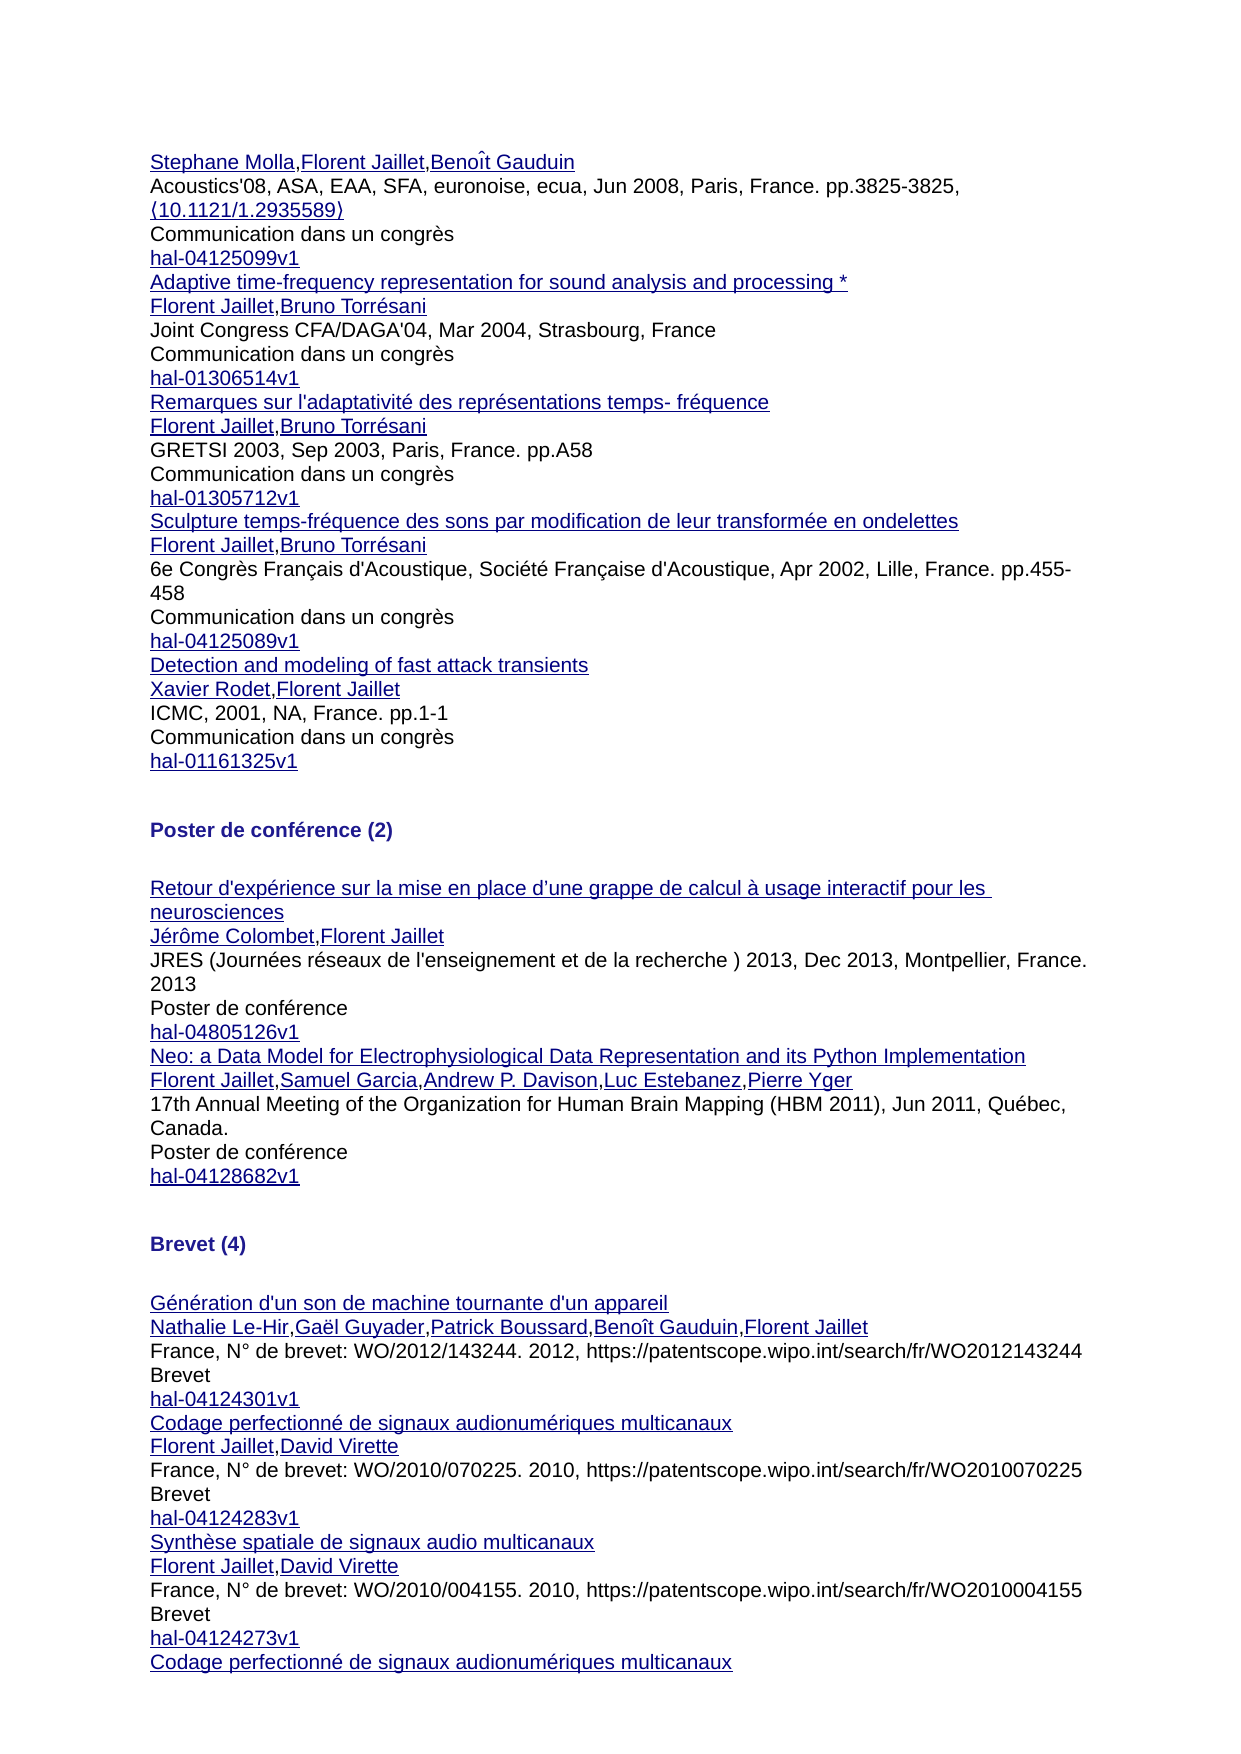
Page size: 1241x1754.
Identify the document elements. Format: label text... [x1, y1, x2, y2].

table_cell Neo: a Data Model for Electrophysiological Data Representation and its Python Implementation Florent Jaillet,Samuel Garcia,Andrew P. Davison,Luc Estebanez,Pierre Yger 17th Annual Meeting of the Organization for Human Brain Mapping (HBM 2011), Jun 2011, Québec, Canada. Poster de conférence hal-04128682v1 [150, 1044, 1090, 1187]
table_header Retour d'expérience sur la mise en place d’une grappe de calcul à usage interactif pour les neurosciences Jérôme Colombet,Florent Jaillet JRES (Journées réseaux de l'enseignement et de la recherche ) 2013, Dec 2013, Montpellier, France. 2013 Poster de conférence hal-04805126v1 [150, 876, 1090, 1044]
subtitle Brevet (4) [150, 1232, 1090, 1256]
table_cell Codage perfectionné de signaux audionumériques multicanaux [150, 1650, 1090, 1674]
table_cell Sculpture temps-fréquence des sons par modification de leur transformée en ondelettes Florent Jaillet,Bruno Torrésani 6e Congrès Français d'Acoustique, Société Française d'Acoustique, Apr 2002, Lille, France. pp.455-458 Communication dans un congrès hal-04125089v1 [150, 509, 1090, 653]
table_cell Adaptive time-frequency representation for sound analysis and processing * Florent Jaillet,Bruno Torrésani Joint Congress CFA/DAGA'04, Mar 2004, Strasbourg, France Communication dans un congrès hal-01306514v1 [150, 270, 1090, 389]
table_cell Stephane Molla,Florent Jaillet,Benoı̂t Gauduin Acoustics'08, ASA, EAA, SFA, euronoise, ecua, Jun 2008, Paris, France. pp.3825-3825, ⟨10.1121/1.2935589⟩ Communication dans un congrès hal-04125099v1 [150, 150, 1090, 270]
table_header Génération d'un son de machine tournante d'un appareil Nathalie Le-Hir,Gaël Guyader,Patrick Boussard,Benoît Gauduin,Florent Jaillet France, N° de brevet: WO/2012/143244. 2012, https://patentscope.wipo.int/search/fr/WO2012143244 Brevet hal-04124301v1 [150, 1291, 1090, 1410]
table_cell Codage perfectionné de signaux audionumériques multicanaux Florent Jaillet,David Virette France, N° de brevet: WO/2010/070225. 2010, https://patentscope.wipo.int/search/fr/WO2010070225 Brevet hal-04124283v1 [150, 1410, 1090, 1530]
table_cell Detection and modeling of fast attack transients Xavier Rodet,Florent Jaillet ICMC, 2001, NA, France. pp.1-1 Communication dans un congrès hal-01161325v1 [150, 653, 1090, 773]
subtitle Poster de conférence (2) [150, 818, 1090, 842]
table_cell Synthèse spatiale de signaux audio multicanaux Florent Jaillet,David Virette France, N° de brevet: WO/2010/004155. 2010, https://patentscope.wipo.int/search/fr/WO2010004155 Brevet hal-04124273v1 [150, 1530, 1090, 1650]
table_cell Remarques sur l'adaptativité des représentations temps- fréquence Florent Jaillet,Bruno Torrésani GRETSI 2003, Sep 2003, Paris, France. pp.A58 Communication dans un congrès hal-01305712v1 [150, 390, 1090, 509]
